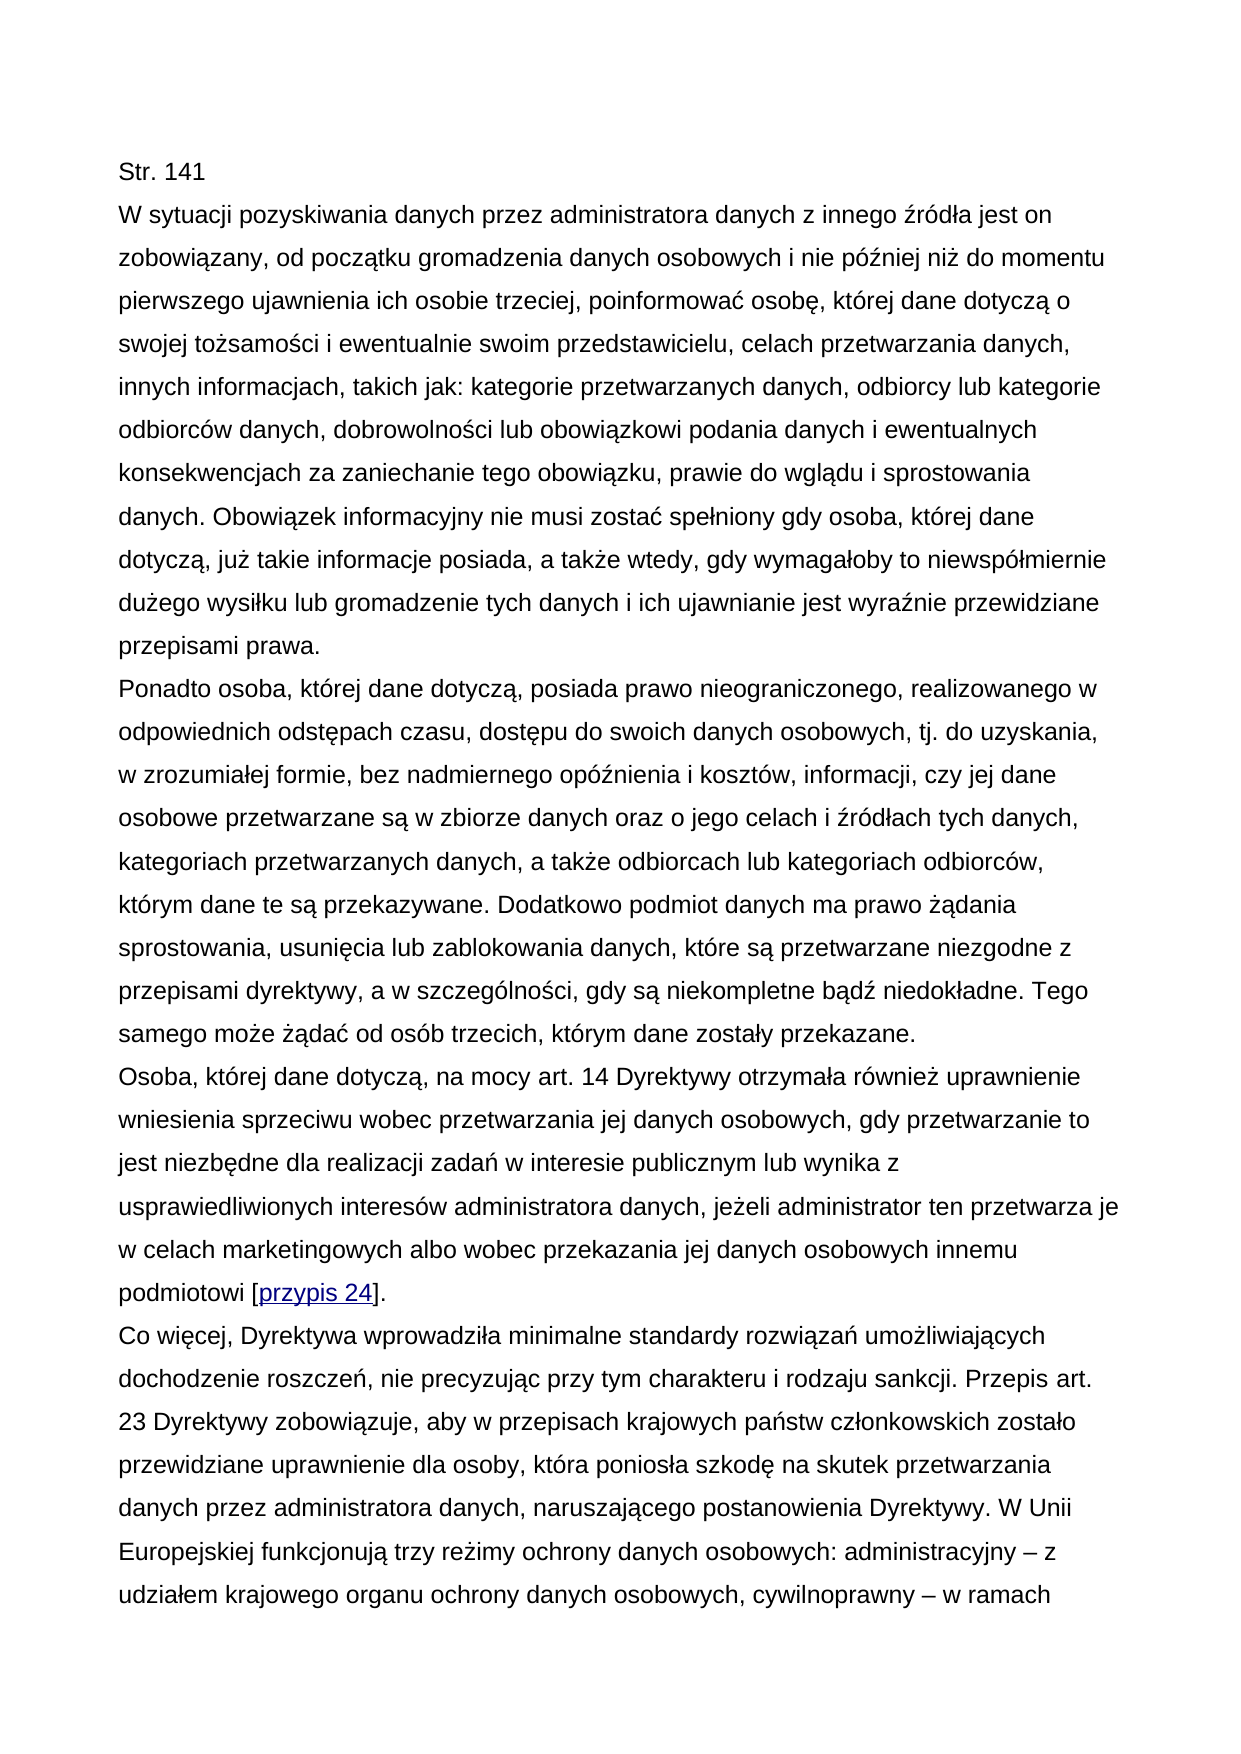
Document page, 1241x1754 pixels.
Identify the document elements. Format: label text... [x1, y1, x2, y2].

text Co więcej, Dyrektywa wprowadziła minimalne standardy rozwiązań umożliwiających dochodzenie roszczeń, nie precyzując przy tym charakteru i rodzaju sankcji. Przepis art. 23 Dyrektywy zobowiązuje, aby w przepisach krajowych państw członkowskich zostało przewidziane uprawnienie dla osoby, która poniosła szkodę na skutek przetwarzania danych przez administratora danych, naruszającego postanowienia Dyrektywy. W Unii Europejskiej funkcjonują trzy reżimy ochrony danych osobowych: administracyjny – z udziałem krajowego organu ochrony danych osobowych, cywilnoprawny – w ramach [118, 1321, 1122, 1608]
text Ponadto osoba, której dane dotyczą, posiada prawo nieograniczonego, realizowanego w odpowiednich odstępach czasu, dostępu do swoich danych osobowych, tj. do uzyskania, w zrozumiałej formie, bez nadmiernego opóźnienia i kosztów, informacji, czy jej dane osobowe przetwarzane są w zbiorze danych oraz o jego celach i źródłach tych danych, kategoriach przetwarzanych danych, a także odbiorcach lub kategoriach odbiorców, którym dane te są przekazywane. Dodatkowo podmiot danych ma prawo żądania sprostowania, usunięcia lub zablokowania danych, które są przetwarzane niezgodne z przepisami dyrektywy, a w szczególności, gdy są niekompletne bądź niedokładne. Tego samego może żądać od osób trzecich, którym dane zostały przekazane. [118, 674, 1122, 1048]
text W sytuacji pozyskiwania danych przez administratora danych z innego źródła jest on zobowiązany, od początku gromadzenia danych osobowych i nie później niż do momentu pierwszego ujawnienia ich osobie trzeciej, poinformować osobę, której dane dotyczą o swojej tożsamości i ewentualnie swoim przedstawicielu, celach przetwarzania danych, innych informacjach, takich jak: kategorie przetwarzanych danych, odbiorcy lub kategorie odbiorców danych, dobrowolności lub obowiązkowi podania danych i ewentualnych konsekwencjach za zaniechanie tego obowiązku, prawie do wglądu i sprostowania danych. Obowiązek informacyjny nie musi zostać spełniony gdy osoba, której dane dotyczą, już takie informacje posiada, a także wtedy, gdy wymagałoby to niewspółmiernie dużego wysiłku lub gromadzenie tych danych i ich ujawnianie jest wyraźnie przewidziane przepisami prawa. [118, 199, 1122, 659]
text Osoba, której dane dotyczą, na mocy art. 14 Dyrektywy otrzymała również uprawnienie wniesienia sprzeciwu wobec przetwarzania jej danych osobowych, gdy przetwarzanie to jest niezbędne dla realizacji zadań w interesie publicznym lub wynika z usprawiedliwionych interesów administratora danych, jeżeli administrator ten przetwarza je w celach marketingowych albo wobec przekazania jej danych osobowych innemu podmiotowi [przypis 24]. [118, 1062, 1122, 1306]
text Str. 141 [118, 156, 1122, 185]
